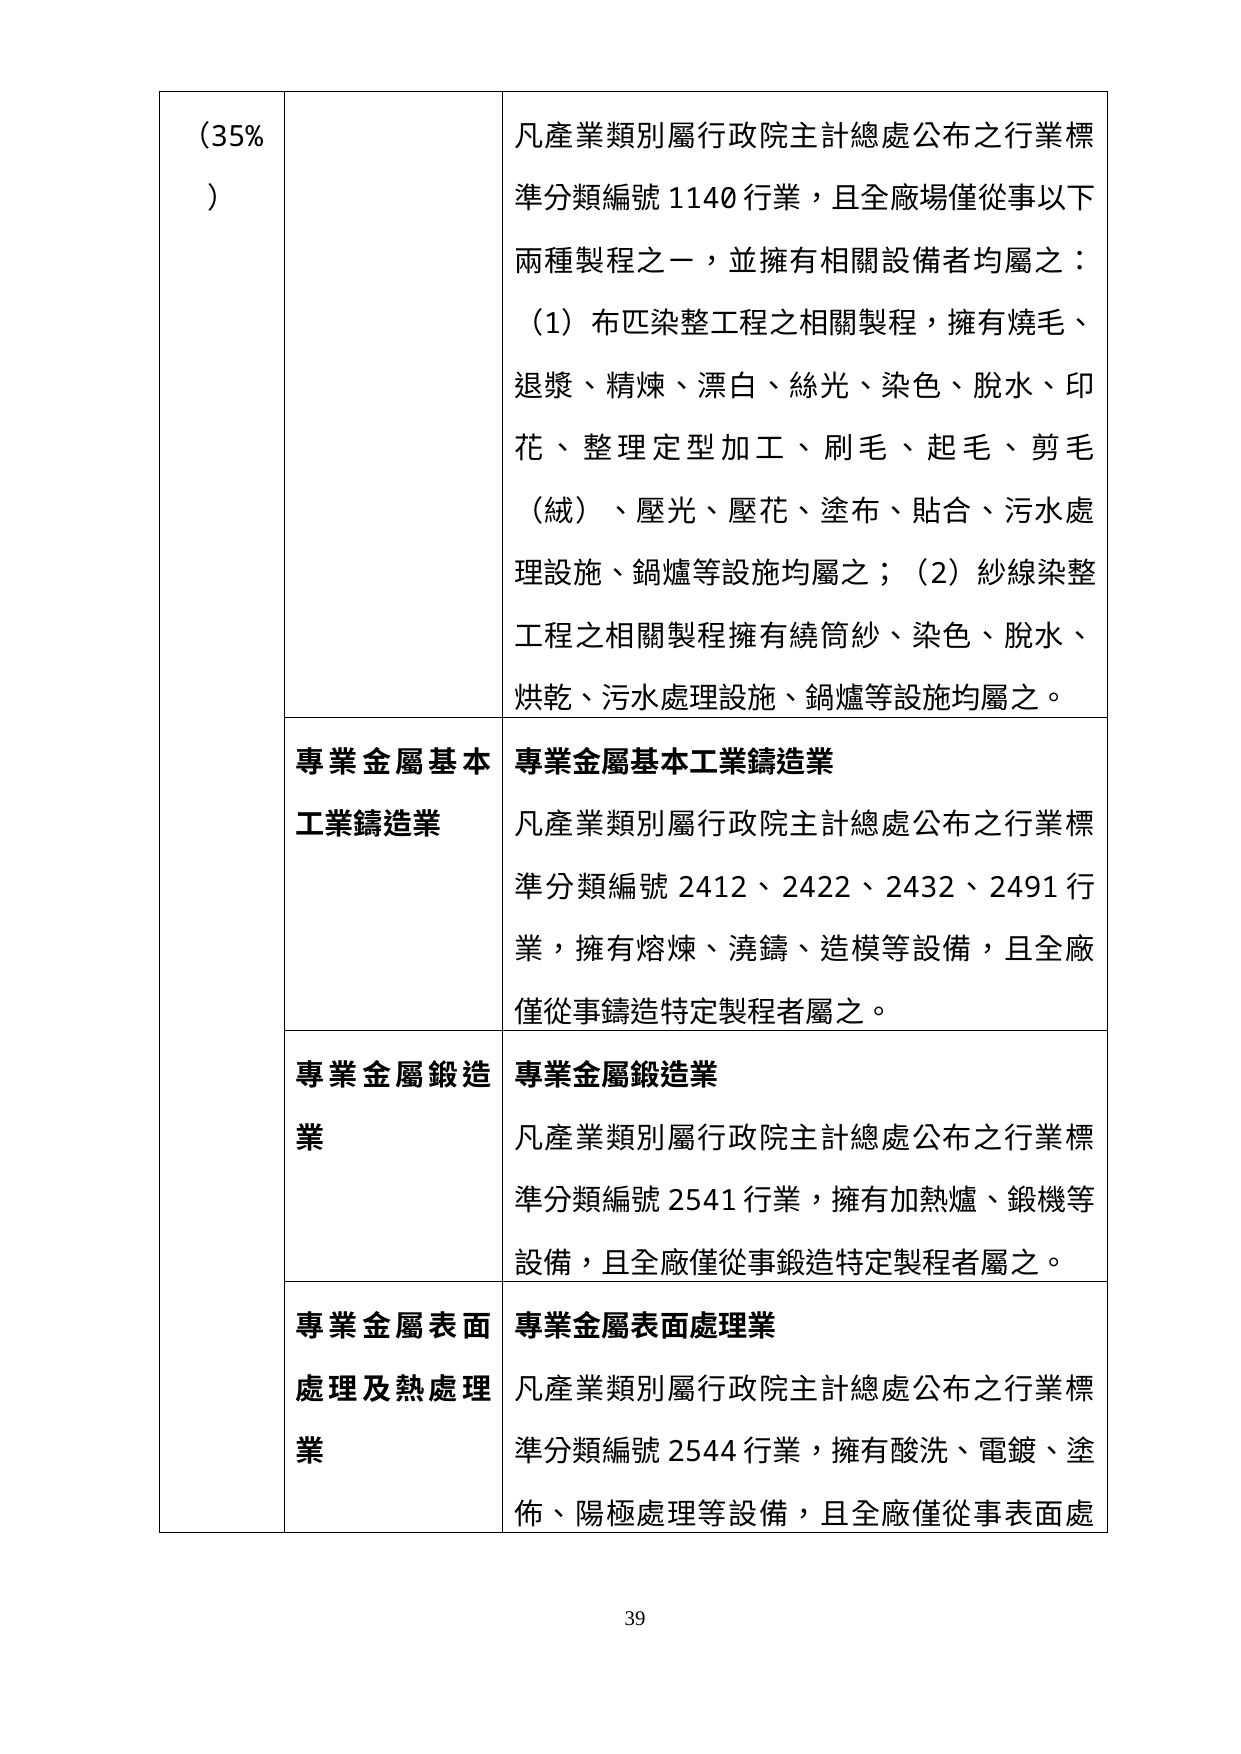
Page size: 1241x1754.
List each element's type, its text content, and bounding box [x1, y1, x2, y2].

table_cell 專業金屬鍛造業 凡產業類別屬行政院主計總處公布之行業標準分類編號2541行業，擁有加熱爐、鍛機等設備，且全廠僅從事鍛造特定製程者屬之。 [503, 1031, 1107, 1281]
table_cell 專業金屬表面處理及熱處理業 [285, 1282, 502, 1532]
table_cell 專業金屬表面處理業 凡產業類別屬行政院主計總處公布之行業標準分類編號2544行業，擁有酸洗、電鍍、塗佈、陽極處理等設備，且全廠僅從事表面處 [503, 1282, 1107, 1532]
table_cell 專業金屬基本工業鑄造業 [285, 718, 502, 1030]
table_cell [285, 92, 502, 717]
table_cell 專業金屬鍛造業 [285, 1031, 502, 1281]
table_cell 凡產業類別屬行政院主計總處公布之行業標準分類編號1140行業，且全廠場僅從事以下兩種製程之ㄧ，並擁有相關設備者均屬之：（1）布匹染整工程之相關製程，擁有燒毛、退漿、精煉、漂白、絲光、染色、脫水、印花、整理定型加工、刷毛、起毛、剪毛（絨）、壓光、壓花、塗布、貼合、污水處理設施、鍋爐等設施均屬之；（2）紗線染整工程之相關製程擁有繞筒紗、染色、脫水、烘乾、污水處理設施、鍋爐等設施均屬之。 [503, 92, 1107, 717]
table_cell 專業金屬基本工業鑄造業 凡產業類別屬行政院主計總處公布之行業標準分類編號2412、2422、2432、2491行業，擁有熔煉、澆鑄、造模等設備，且全廠僅從事鑄造特定製程者屬之。 [503, 718, 1107, 1030]
table_cell （35%） [160, 92, 284, 1532]
